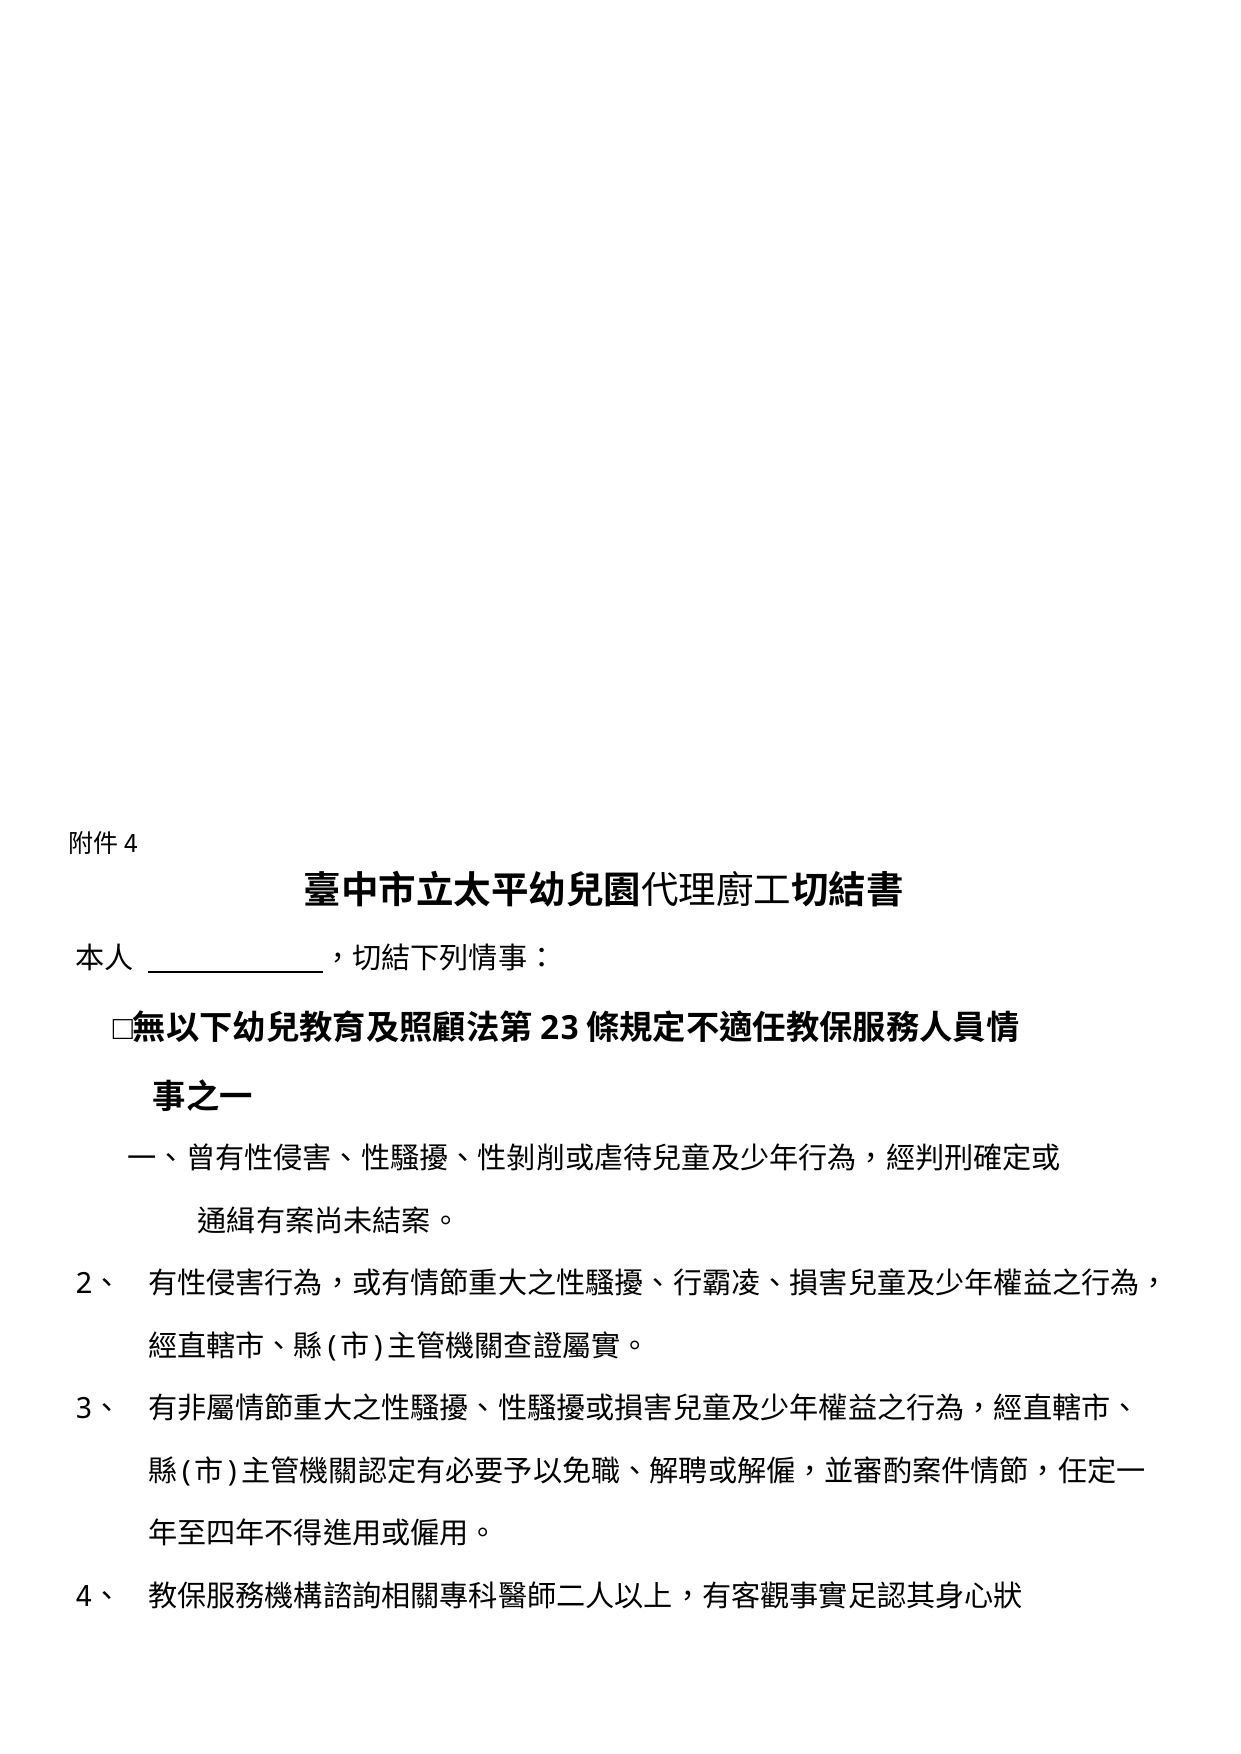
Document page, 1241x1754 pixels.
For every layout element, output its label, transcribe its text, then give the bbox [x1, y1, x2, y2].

text 一、曾有性侵害、性騷擾、性剝削或虐待兒童及少年行為，經判刑確定或 [75, 1114, 1165, 1177]
list 有非屬情節重大之性騷擾、性騷擾或損害兒童及少年權益之行為，經直轄市、縣(市)主管機關認定有必要予以免職、解聘或解僱，並審酌案件情節，任定一年至四年不得進用或僱用。 [75, 1364, 1165, 1552]
text 通緝有案尚未結案。 [75, 1177, 1165, 1239]
text 本人 ，切結下列情事： [75, 914, 1165, 977]
text □無以下幼兒教育及照顧法第23條規定不適任教保服務人員情 [113, 983, 1165, 1046]
text 附件4 [68, 824, 151, 860]
list 有性侵害行為，或有情節重大之性騷擾、行霸凌、損害兒童及少年權益之行為，經直轄市、縣(市)主管機關查證屬實。 [75, 1239, 1165, 1364]
text 事之一 [113, 1052, 1165, 1114]
text 臺中市立太平幼兒園代理廚工切結書 [53, 816, 1165, 908]
list 教保服務機構諮詢相關專科醫師二人以上，有客觀事實足認其身心狀 [75, 1552, 1165, 1614]
